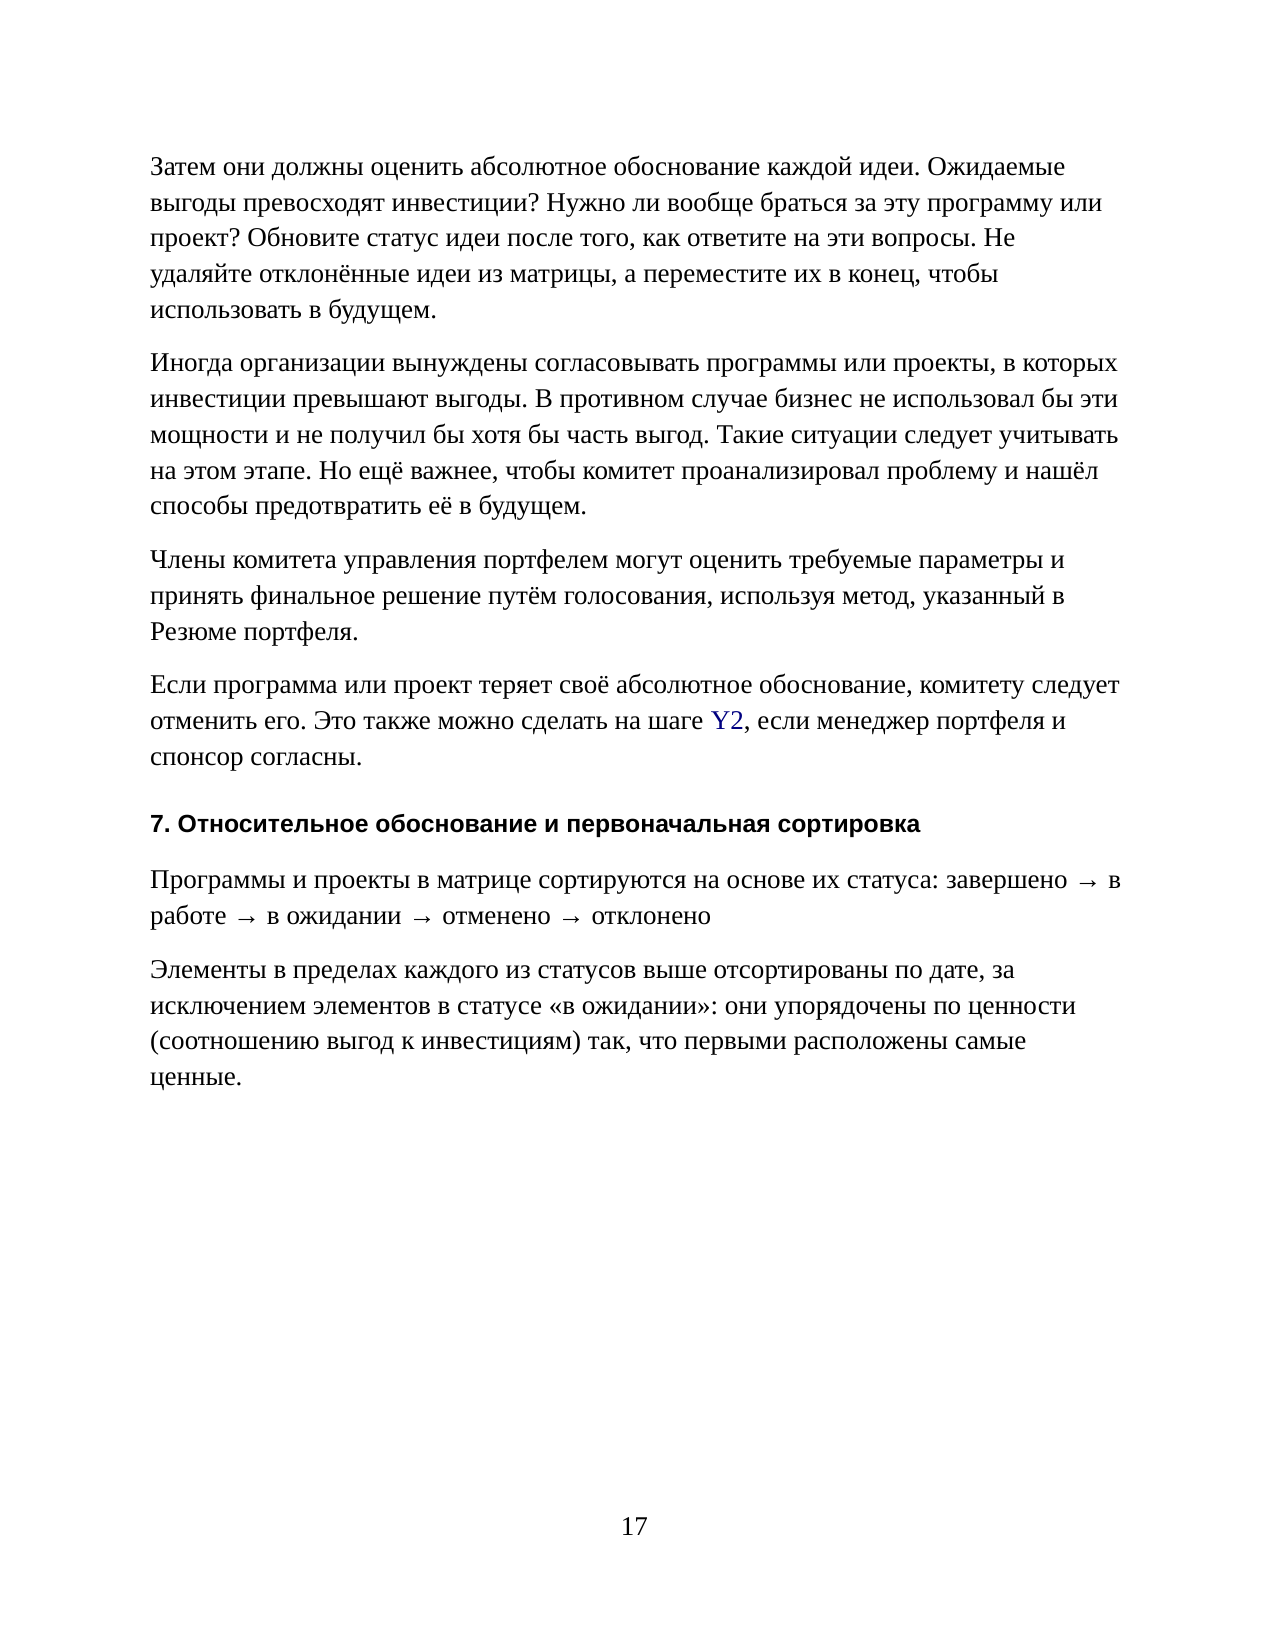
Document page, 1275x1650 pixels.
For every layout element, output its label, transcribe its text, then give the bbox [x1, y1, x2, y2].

text Элементы в пределах каждого из статусов выше отсортированы по дате, за исключением элементов в статусе «в ожидании»: они упорядочены по ценности (соотношению выгод к инвестициям) так, что первыми расположены самые ценные. [150, 953, 1125, 1091]
text Члены комитета управления портфелем могут оценить требуемые параметры и принять финальное решение путём голосования, используя метод, указанный в Резюме портфеля. [150, 543, 1125, 646]
subtitle 7. Относительное обоснование и первоначальная сортировка [150, 809, 1125, 838]
text Программы и проекты в матрице сортируются на основе их статуса: завершено → в работе → в ожидании → отменено → отклонено [150, 864, 1125, 931]
text Иногда организации вынуждены согласовывать программы или проекты, в которых инвестиции превышают выгоды. В противном случае бизнес не использовал бы эти мощности и не получил бы хотя бы часть выгод. Такие ситуации следует учитывать на этом этапе. Но ещё важнее, чтобы комитет проанализировал проблему и нашёл способы предотвратить её в будущем. [150, 347, 1125, 521]
text Если программа или проект теряет своё абсолютное обоснование, комитету следует отменить его. Это также можно сделать на шаге Y2, если менеджер портфеля и спонсор согласны. [150, 668, 1125, 771]
text Затем они должны оценить абсолютное обоснование каждой идеи. Ожидаемые выгоды превосходят инвестиции? Нужно ли вообще браться за эту программу или проект? Обновите статус идеи после того, как ответите на эти вопросы. Не удаляйте отклонённые идеи из матрицы, а переместите их в конец, чтобы использовать в будущем. [150, 150, 1125, 324]
